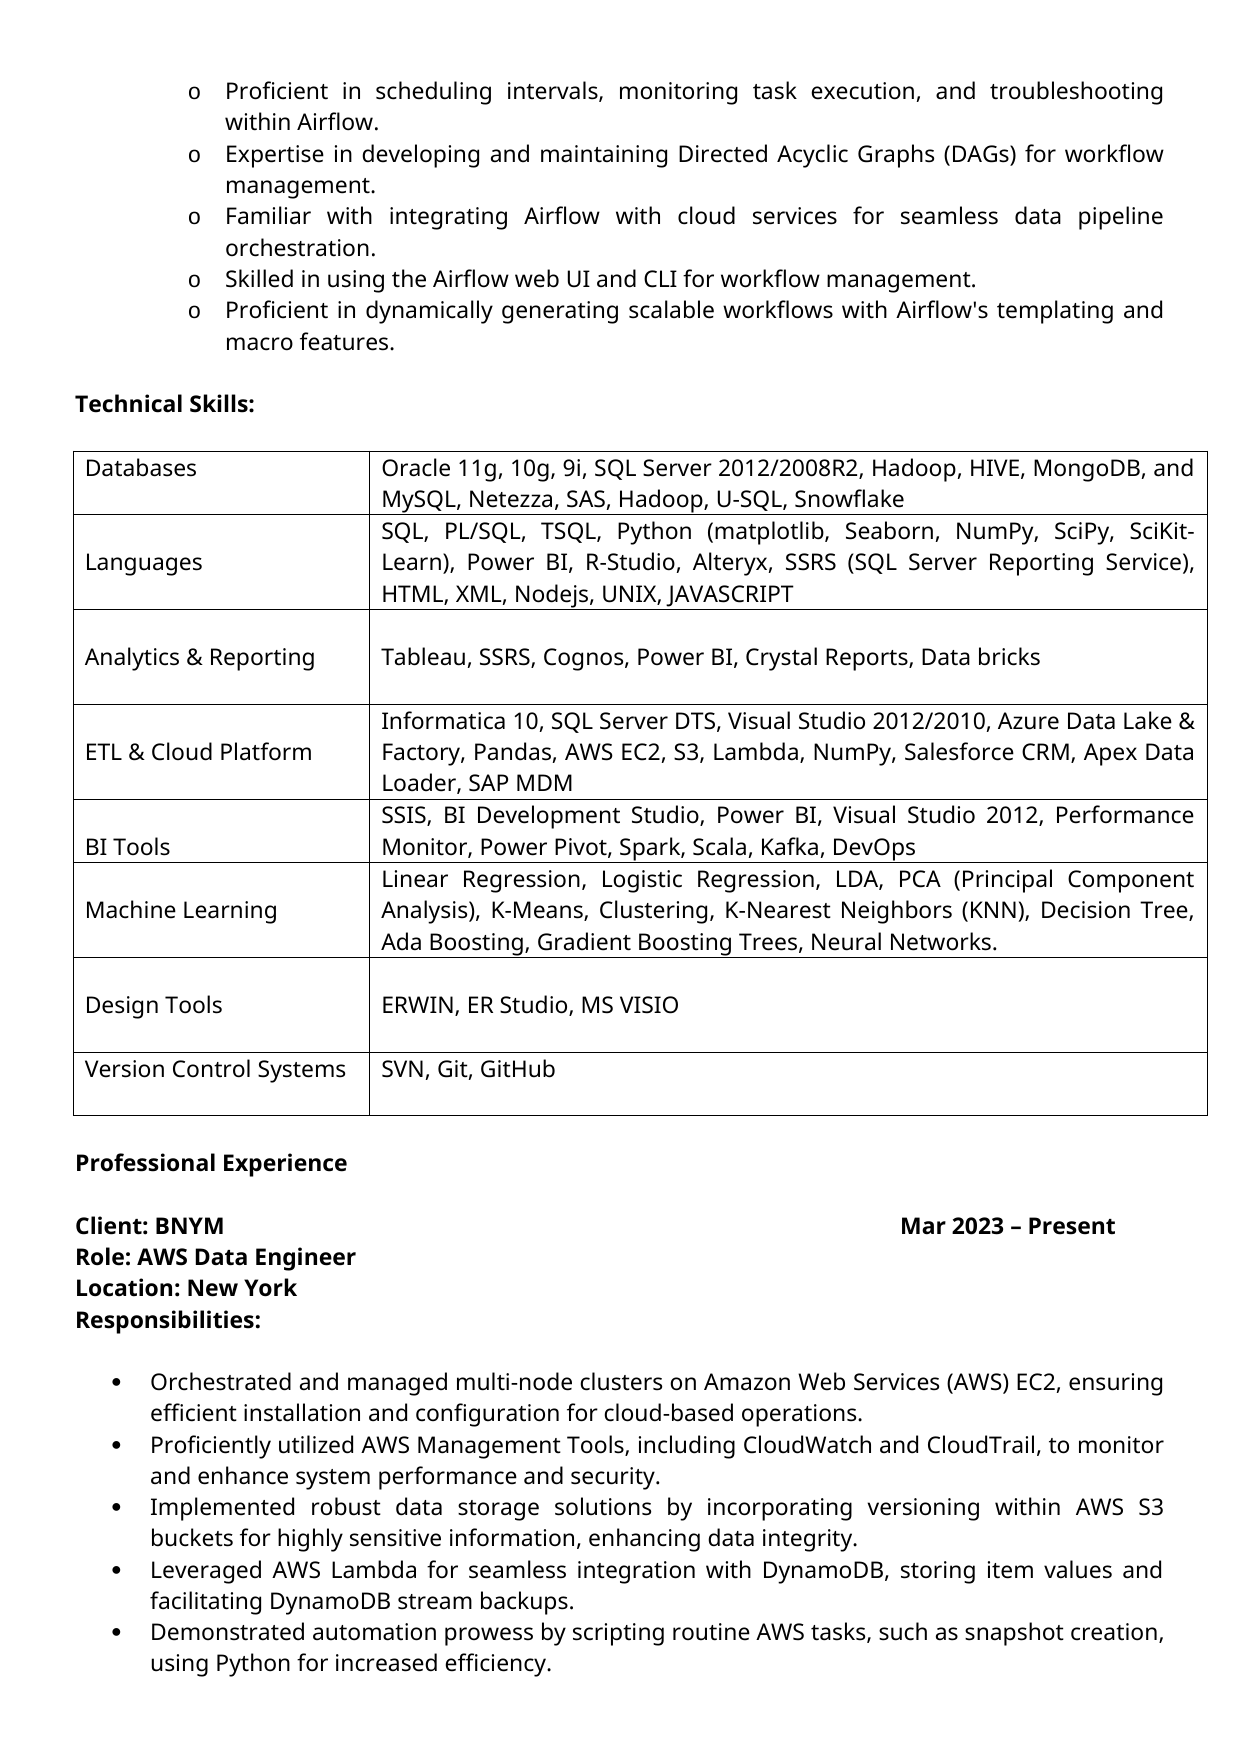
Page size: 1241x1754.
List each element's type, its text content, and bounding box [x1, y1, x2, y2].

table_header Oracle 11g, 10g, 9i, SQL Server 2012/2008R2, Hadoop, HIVE, MongoDB, and MySQL, Netezza, SAS, Hadoop, U-SQL, Snowflake [370, 452, 1207, 514]
table_cell ERWIN, ER Studio, MS VISIO [370, 958, 1207, 1052]
table_cell Design Tools [74, 958, 369, 1052]
list Proficient in scheduling intervals, monitoring task execution, and troubleshooting within Airflow. [187, 75, 1165, 138]
table_cell SQL, PL/SQL, TSQL, Python (matplotlib, Seaborn, NumPy, SciPy, SciKit-Learn), Power BI, R-Studio, Alteryx, SSRS (SQL Server Reporting Service), HTML, XML, Nodejs, UNIX, JAVASCRIPT [370, 515, 1207, 609]
table_cell SSIS, BI Development Studio, Power BI, Visual Studio 2012, Performance Monitor, Power Pivot, Spark, Scala, Kafka, DevOps [370, 800, 1207, 862]
table_cell Machine Learning [74, 863, 369, 957]
list Orchestrated and managed multi-node clusters on Amazon Web Services (AWS) EC2, ensuring efficient installation and configuration for cloud-based operations. [112, 1366, 1165, 1429]
table_cell ETL & Cloud Platform [74, 705, 369, 798]
list Leveraged AWS Lambda for seamless integration with DynamoDB, storing item values and facilitating DynamoDB stream backups. [112, 1554, 1165, 1616]
list Familiar with integrating Airflow with cloud services for seamless data pipeline orchestration. [187, 200, 1165, 263]
text Technical Skills: [75, 388, 1165, 419]
text Location: New York [75, 1272, 1165, 1304]
list Demonstrated automation prowess by scripting routine AWS tasks, such as snapshot creation, using Python for increased efficiency. [112, 1616, 1165, 1679]
table_cell Version Control Systems [74, 1053, 369, 1115]
table_cell Analytics & Reporting [74, 610, 369, 704]
table_header Databases [74, 452, 369, 514]
list Proficient in dynamically generating scalable workflows with Airflow's templating and macro features. [187, 294, 1165, 357]
table_cell BI Tools [74, 800, 369, 862]
table_cell SVN, Git, GitHub [370, 1053, 1207, 1115]
list Expertise in developing and maintaining Directed Acyclic Graphs (DAGs) for workflow management. [187, 138, 1165, 200]
text Client: BNYM Mar 2023 – Present [75, 1210, 1165, 1241]
text Role: AWS Data Engineer [75, 1241, 1165, 1272]
list Proficiently utilized AWS Management Tools, including CloudWatch and CloudTrail, to monitor and enhance system performance and security. [112, 1429, 1165, 1491]
list Implemented robust data storage solutions by incorporating versioning within AWS S3 buckets for highly sensitive information, enhancing data integrity. [112, 1491, 1165, 1554]
list Skilled in using the Airflow web UI and CLI for workflow management. [187, 263, 1165, 294]
table_cell Languages [74, 515, 369, 609]
table_cell Linear Regression, Logistic Regression, LDA, PCA (Principal Component Analysis), K-Means, Clustering, K-Nearest Neighbors (KNN), Decision Tree, Ada Boosting, Gradient Boosting Trees, Neural Networks. [370, 863, 1207, 957]
text Professional Experience [75, 1147, 1165, 1179]
text Responsibilities: [75, 1304, 1165, 1335]
table_cell Informatica 10, SQL Server DTS, Visual Studio 2012/2010, Azure Data Lake & Factory, Pandas, AWS EC2, S3, Lambda, NumPy, Salesforce CRM, Apex Data Loader, SAP MDM [370, 705, 1207, 798]
table_cell Tableau, SSRS, Cognos, Power BI, Crystal Reports, Data bricks [370, 610, 1207, 704]
